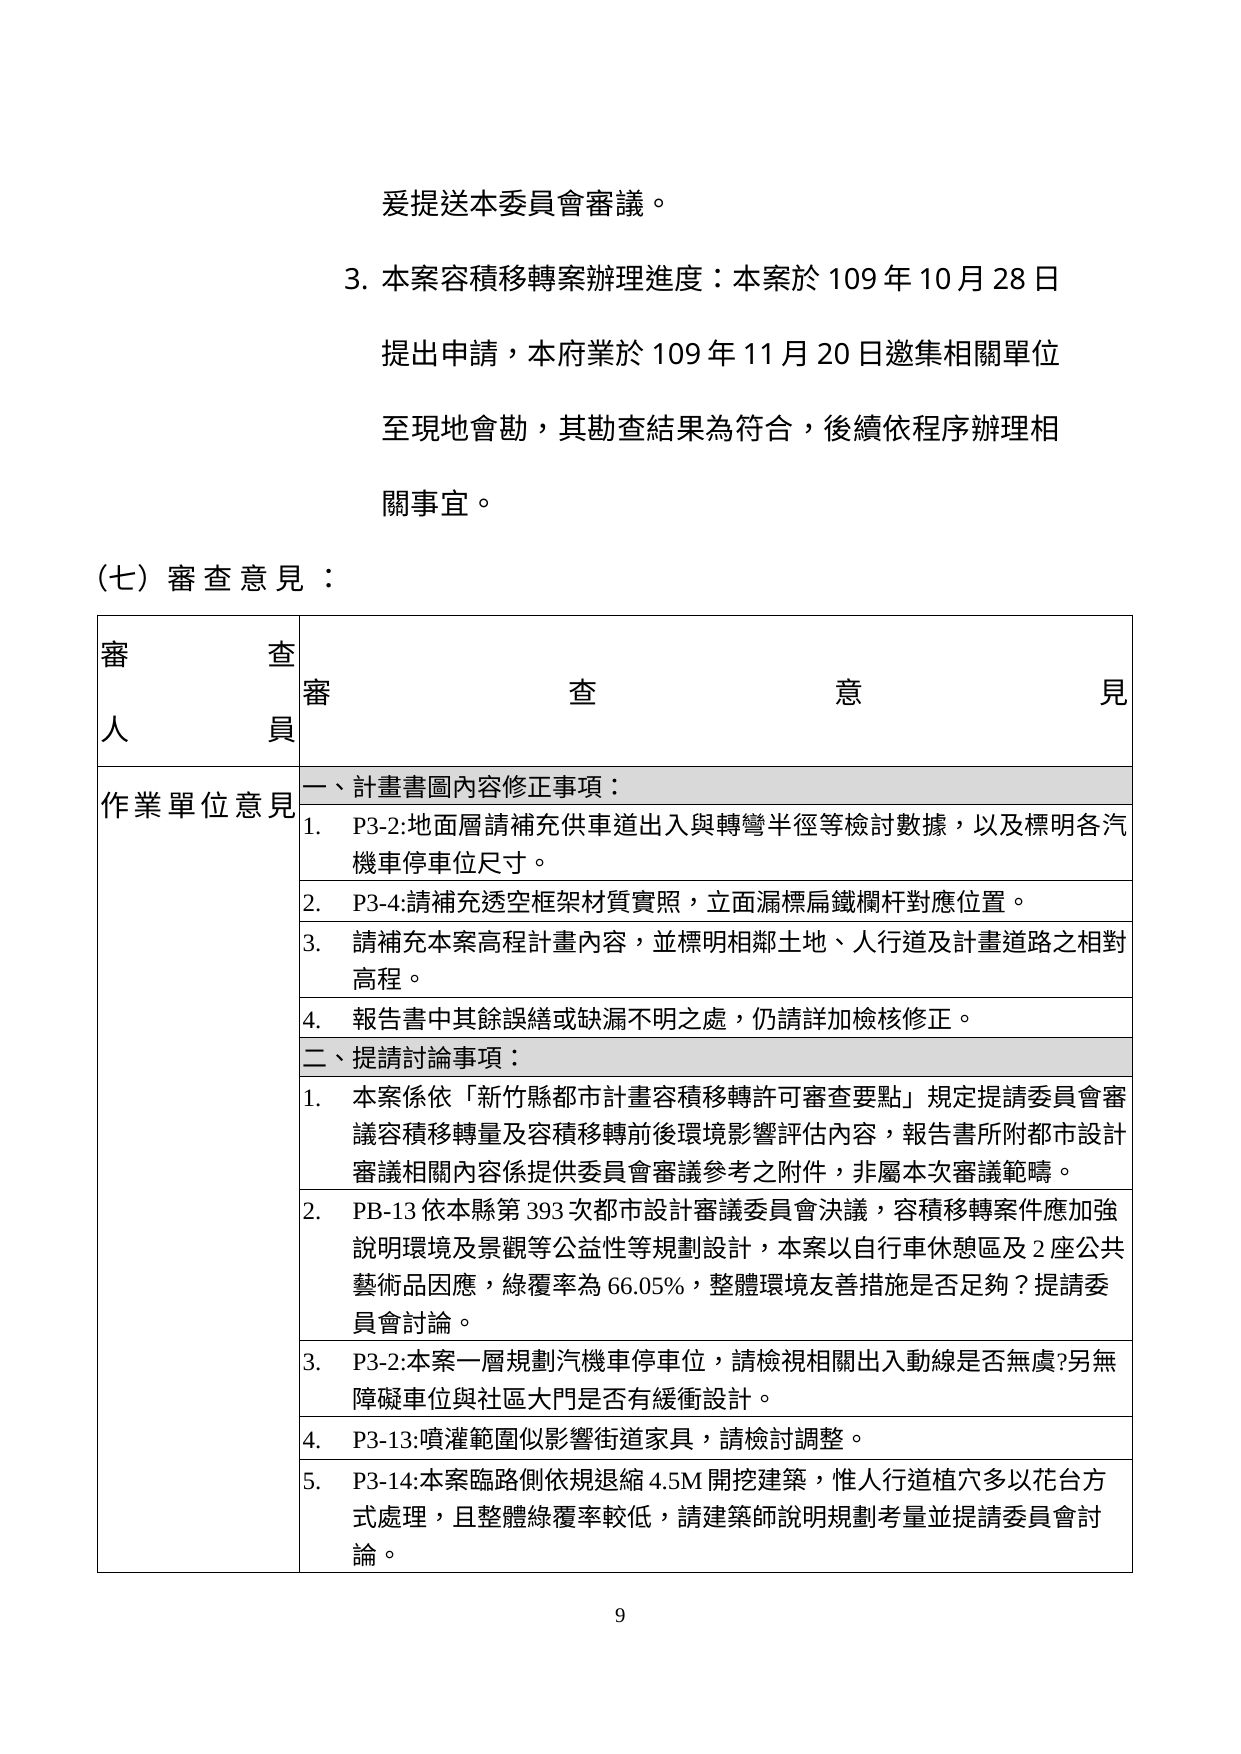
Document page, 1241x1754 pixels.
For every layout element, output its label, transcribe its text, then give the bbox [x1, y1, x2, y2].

table_cell PB-13依本縣第393次都市設計審議委員會決議，容積移轉案件應加強說明環境及景觀等公益性等規劃設計，本案以自行車休憩區及2座公共藝術品因應，綠覆率為66.05%，整體環境友善措施是否足夠？提請委員會討論。 [300, 1190, 1132, 1340]
table_cell 說明 [168, 165, 316, 539]
table_cell 本案係依「新竹縣都市計畫容積移轉許可審查要點」規定提請委員會審議容積移轉量及容積移轉前後環境影響評估內容，報告書所附都市設計審議相關內容係提供委員會審議參考之附件，非屬本次審議範疇。 [300, 1077, 1132, 1189]
table_cell 作業單位意見 [98, 767, 299, 1572]
table_cell 一、計畫書圖內容修正事項： [300, 767, 1132, 804]
table_cell P3-2:地面層請補充供車道出入與轉彎半徑等檢討數據，以及標明各汽機車停車位尺寸。 [300, 805, 1132, 880]
table_header 審查 人員 [98, 616, 299, 766]
table_header 審查意見 [300, 616, 1132, 766]
table_cell ： [316, 540, 345, 614]
table_cell 請補充本案高程計畫內容，並標明相鄰土地、人行道及計畫道路之相對高程。 [300, 922, 1132, 997]
table_cell 二、提請討論事項： [300, 1038, 1132, 1076]
table_cell P3-13:噴灌範圍似影響街道家具，請檢討調整。 [300, 1417, 1132, 1459]
table_cell ： [316, 165, 345, 539]
table_cell [345, 540, 1072, 614]
table_cell P3-4:請補充透空框架材質實照，立面漏標扁鐵欄杆對應位置。 [300, 881, 1132, 921]
table_cell （六） [68, 165, 168, 539]
table_cell （七） [68, 540, 168, 614]
table_cell 審查意見 [168, 540, 316, 614]
table_cell 本案位於變更竹北(含斗崙地區)都市計畫(整併舊市區附近地區)細部計畫範圍內，申請基地面積為778.18㎡，未達該區土地使用分區管制規定應提送都市設計委員會審議之規定。 本案申請容積移轉，按「新竹縣都市計畫容積移轉許可審查要點」第9點規定：「…位於整體開發地區、實施都市更新地區、面臨永久性空地或其他都市計畫指定地區範圍內之接受基地，經本縣都市設計審議委員會同意，可移入容積得酌予增加。但不得超過該接受基地基準容積之百分之四十。…」，本案位於整體開發地區，基地面積778.18㎡，擬申請容積移轉40%，爰提送本委員會審議。 本案容積移轉案辦理進度：本案於109年10月28日提出申請，本府業於109年11月20日邀集相關單位至現地會勘，其勘查結果為符合，後續依程序辦理相關事宜。 [345, 165, 1072, 539]
table_cell P3-2:本案一層規劃汽機車停車位，請檢視相關出入動線是否無虞?另無障礙車位與社區大門是否有緩衝設計。 [300, 1341, 1132, 1416]
table_cell 報告書中其餘誤繕或缺漏不明之處，仍請詳加檢核修正。 [300, 998, 1132, 1037]
table_cell P3-14:本案臨路側依規退縮4.5M開挖建築，惟人行道植穴多以花台方式處理，且整體綠覆率較低，請建築師說明規劃考量並提請委員會討論。 [300, 1460, 1132, 1572]
